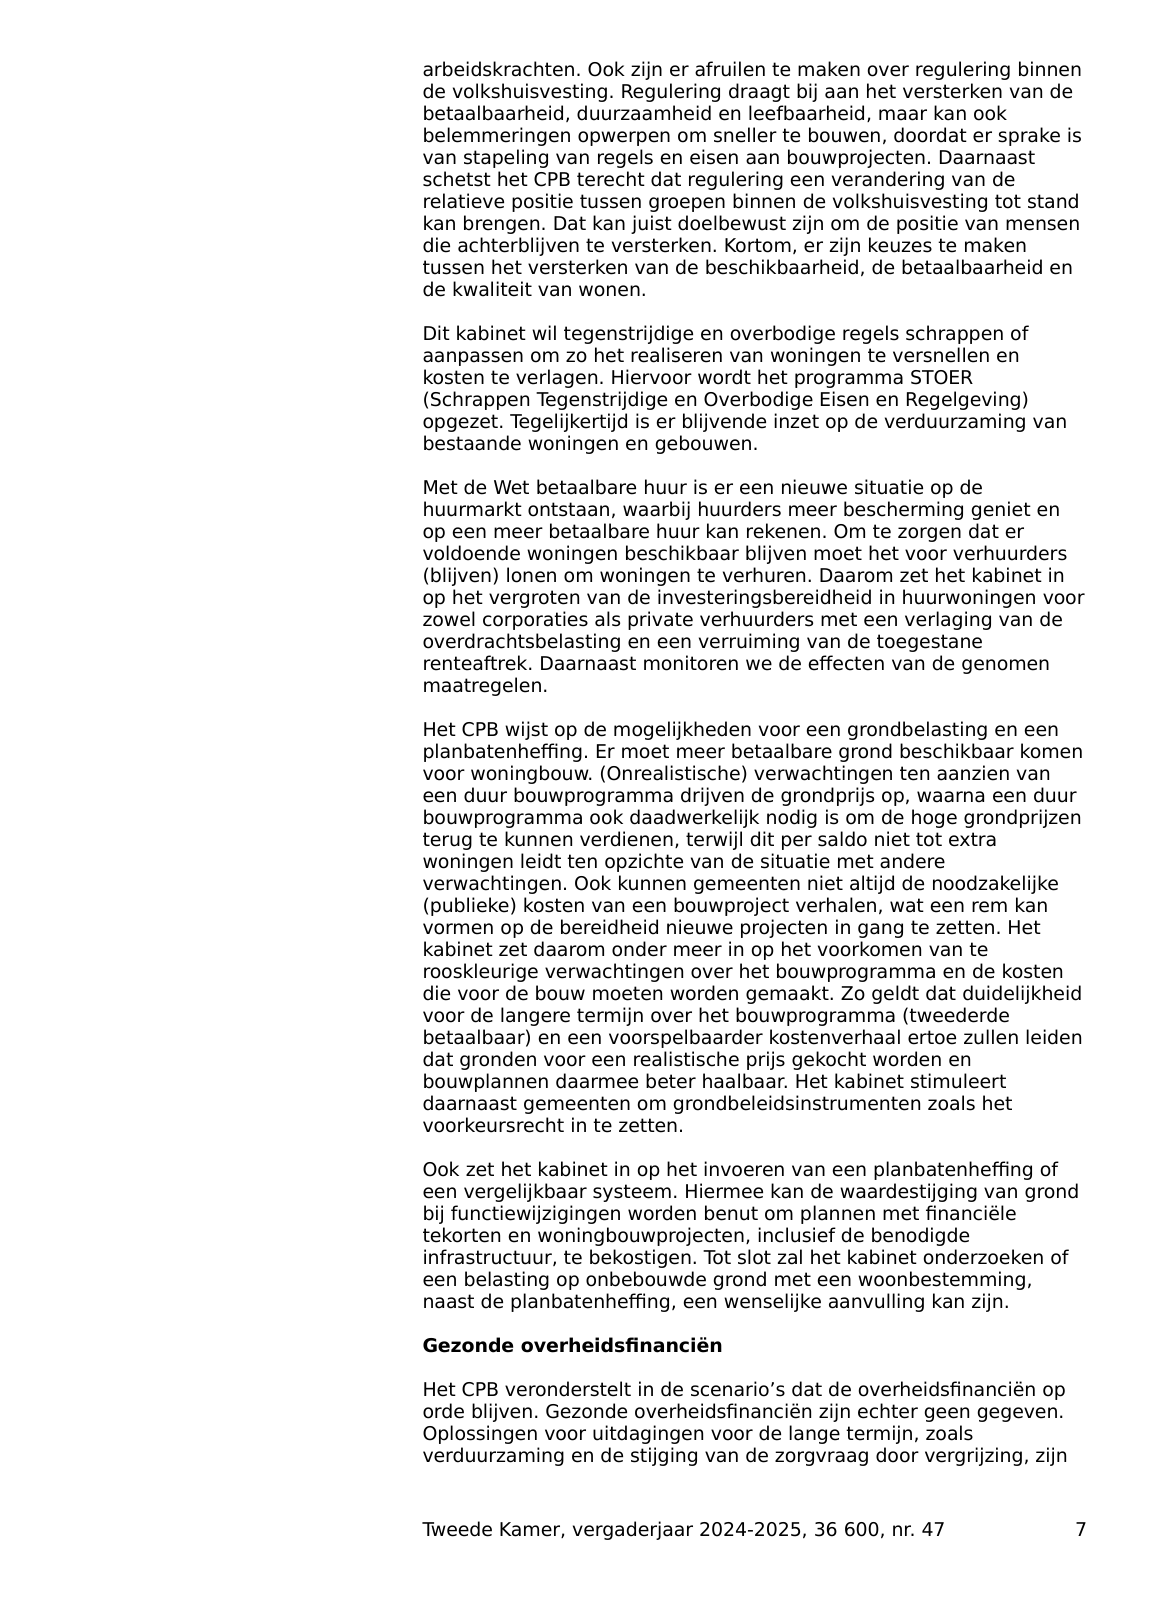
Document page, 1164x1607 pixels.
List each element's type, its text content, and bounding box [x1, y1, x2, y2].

text Ook zet het kabinet in op het invoeren van een planbatenheffing of een vergelijkbaar systeem. Hiermee kan de waardestijging van grond bij functiewijzigingen worden benut om plannen met financiële tekorten en woningbouwprojecten, inclusief de benodigde infrastructuur, te bekostigen. Tot slot zal het kabinet onderzoeken of een belasting op onbebouwde grond met een woonbestemming, naast de planbatenheffing, een wenselijke aanvulling kan zijn. [422, 1159, 1087, 1313]
text arbeidskrachten. Ook zijn er afruilen te maken over regulering binnen de volkshuisvesting. Regulering draagt bij aan het versterken van de betaalbaarheid, duurzaamheid en leefbaarheid, maar kan ook belemmeringen opwerpen om sneller te bouwen, doordat er sprake is van stapeling van regels en eisen aan bouwprojecten. Daarnaast schetst het CPB terecht dat regulering een verandering van de relatieve positie tussen groepen binnen de volkshuisvesting tot stand kan brengen. Dat kan juist doelbewust zijn om de positie van mensen die achterblijven te versterken. Kortom, er zijn keuzes te maken tussen het versterken van de beschikbaarheid, de betaalbaarheid en de kwaliteit van wonen. [422, 59, 1087, 301]
text Dit kabinet wil tegenstrijdige en overbodige regels schrappen of aanpassen om zo het realiseren van woningen te versnellen en kosten te verlagen. Hiervoor wordt het programma STOER (Schrappen Tegenstrijdige en Overbodige Eisen en Regelgeving) opgezet. Tegelijkertijd is er blijvende inzet op de verduurzaming van bestaande woningen en gebouwen. [422, 323, 1087, 455]
text Het CPB wijst op de mogelijkheden voor een grondbelasting en een planbatenheffing. Er moet meer betaalbare grond beschikbaar komen voor woningbouw. (Onrealistische) verwachtingen ten aanzien van een duur bouwprogramma drijven de grondprijs op, waarna een duur bouwprogramma ook daadwerkelijk nodig is om de hoge grondprijzen terug te kunnen verdienen, terwijl dit per saldo niet tot extra woningen leidt ten opzichte van de situatie met andere verwachtingen. Ook kunnen gemeenten niet altijd de noodzakelijke (publieke) kosten van een bouwproject verhalen, wat een rem kan vormen op de bereidheid nieuwe projecten in gang te zetten. Het kabinet zet daarom onder meer in op het voorkomen van te rooskleurige verwachtingen over het bouwprogramma en de kosten die voor de bouw moeten worden gemaakt. Zo geldt dat duidelijkheid voor de langere termijn over het bouwprogramma (tweederde betaalbaar) en een voorspelbaarder kostenverhaal ertoe zullen leiden dat gronden voor een realistische prijs gekocht worden en bouwplannen daarmee beter haalbaar. Het kabinet stimuleert daarnaast gemeenten om grondbeleidsinstrumenten zoals het voorkeursrecht in te zetten. [422, 719, 1087, 1137]
text Met de Wet betaalbare huur is er een nieuwe situatie op de huurmarkt ontstaan, waarbij huurders meer bescherming geniet en op een meer betaalbare huur kan rekenen. Om te zorgen dat er voldoende woningen beschikbaar blijven moet het voor verhuurders (blijven) lonen om woningen te verhuren. Daarom zet het kabinet in op het vergroten van de investeringsbereidheid in huurwoningen voor zowel corporaties als private verhuurders met een verlaging van de overdrachtsbelasting en een verruiming van de toegestane renteaftrek. Daarnaast monitoren we de effecten van de genomen maatregelen. [422, 477, 1087, 697]
text Het CPB veronderstelt in de scenario’s dat de overheidsfinanciën op orde blijven. Gezonde overheidsfinanciën zijn echter geen gegeven. Oplossingen voor uitdagingen voor de lange termijn, zoals verduurzaming en de stijging van de zorgvraag door vergrijzing, zijn [422, 1379, 1087, 1467]
subtitle Gezonde overheidsfinanciën [422, 1335, 1087, 1357]
